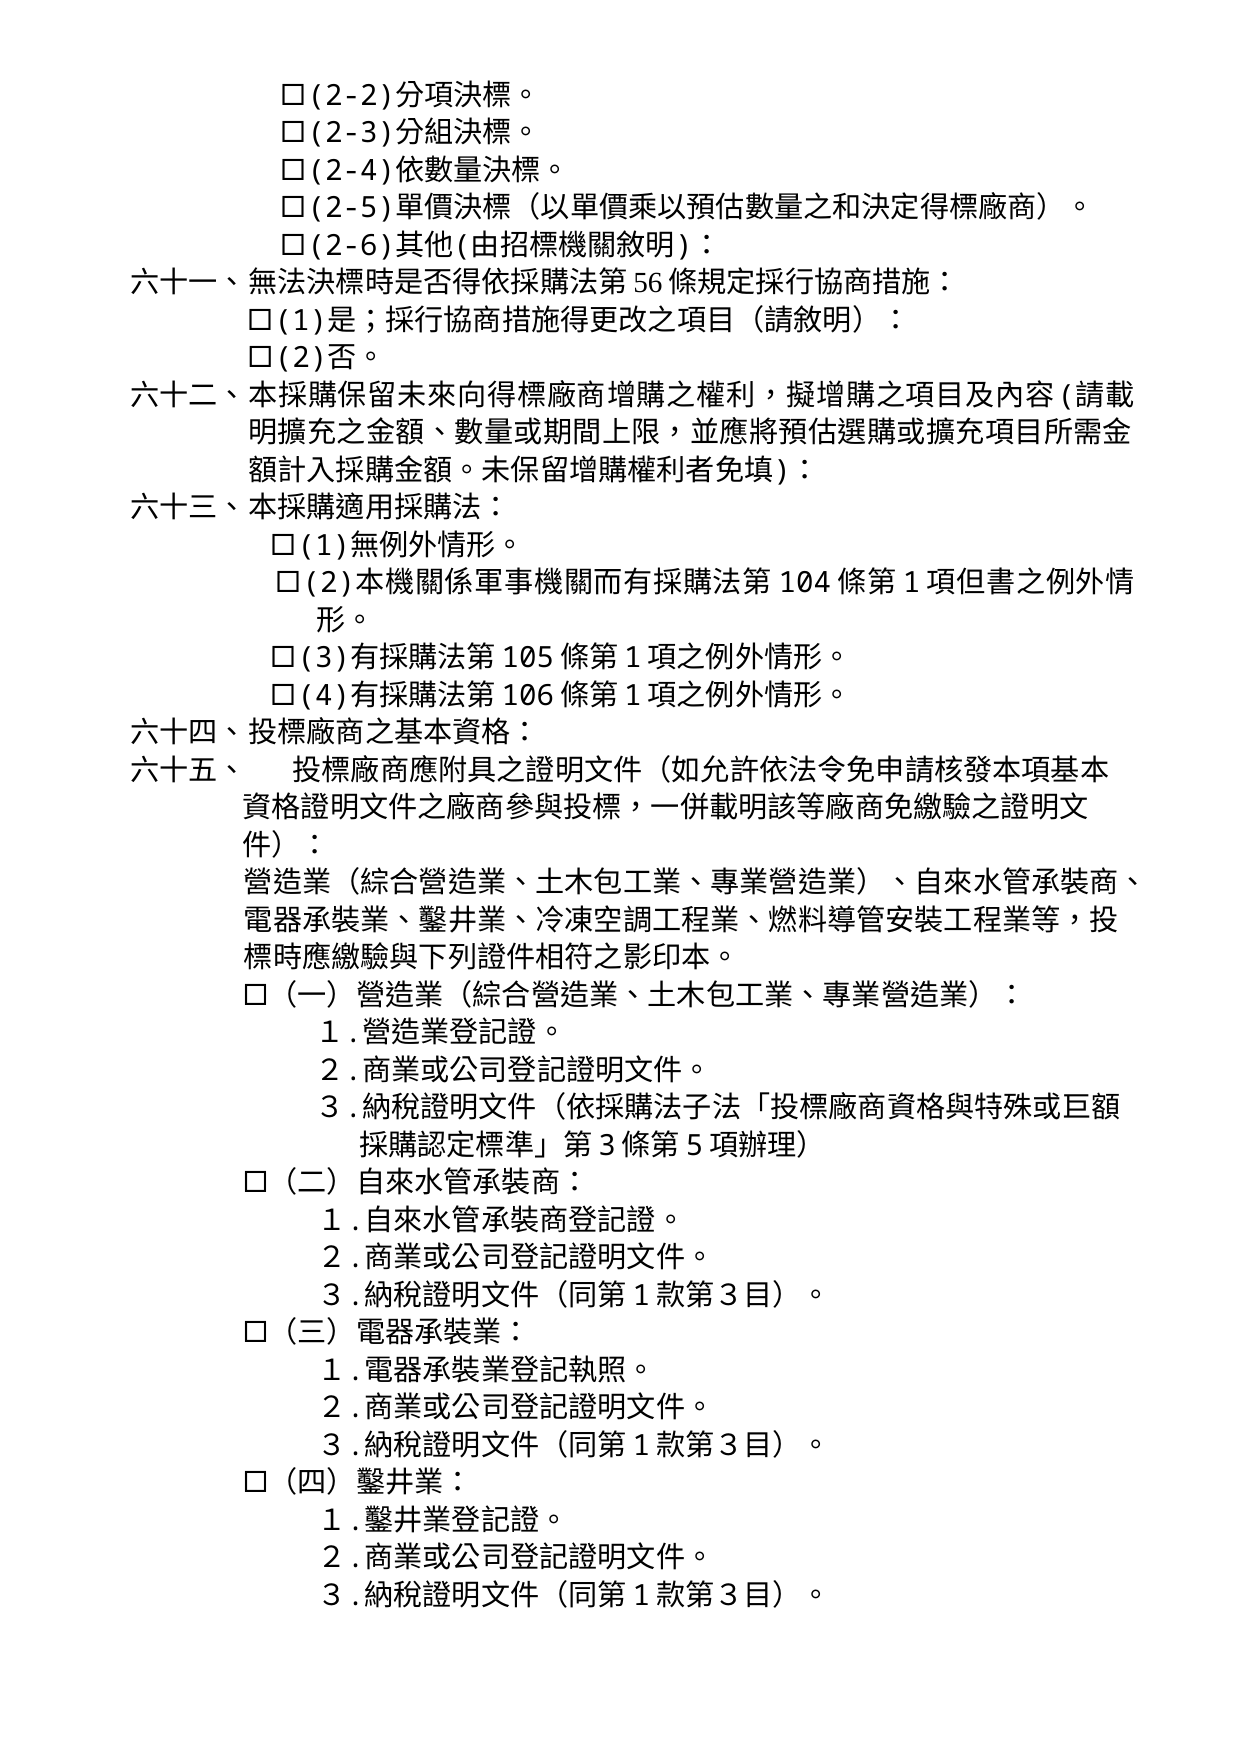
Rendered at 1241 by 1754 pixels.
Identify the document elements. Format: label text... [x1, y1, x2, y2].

text ３.納稅證明文件（依採購法子法「投標廠商資格與特殊或巨額採購認定標準」第3條第5項辦理） [315, 1087, 1134, 1162]
text (4)有採購法第106條第1項之例外情形。 [130, 675, 1134, 712]
text （二）自來水管承裝商： [242, 1162, 1134, 1200]
text (1)無例外情形。 [130, 525, 1134, 562]
text ２.商業或公司登記證明文件。 [317, 1387, 1134, 1425]
list 投標廠商之基本資格： [130, 712, 1134, 750]
text 營造業（綜合營造業、土木包工業、專業營造業）、自來水管承裝商、電器承裝業、鑿井業、冷凍空調工程業、燃料導管安裝工程業等，投標時應繳驗與下列證件相符之影印本。 [244, 862, 1134, 975]
list 無法決標時是否得依採購法第56條規定採行協商措施： [130, 262, 1134, 300]
text ２.商業或公司登記證明文件。 [279, 1050, 1134, 1087]
text ３.納稅證明文件（同第1款第３目）。 [317, 1425, 1134, 1462]
text ３.納稅證明文件（同第1款第３目）。 [317, 1575, 1134, 1612]
text ３.納稅證明文件（同第1款第３目）。 [317, 1275, 1134, 1312]
text (2)否。 [247, 337, 1134, 375]
text (3)有採購法第105條第1項之例外情形。 [130, 637, 1134, 675]
text （三）電器承裝業： [191, 1312, 1134, 1350]
text １.鑿井業登記證。 [317, 1500, 1134, 1537]
list 本採購保留未來向得標廠商增購之權利，擬增購之項目及內容(請載明擴充之金額、數量或期間上限，並應將預估選購或擴充項目所需金額計入採購金額。未保留增購權利者免填)： [130, 375, 1134, 487]
text (2)本機關係軍事機關而有採購法第104條第1項但書之例外情形。 [130, 562, 1134, 637]
list 本採購適用採購法： [130, 487, 1134, 525]
text (2-3)分組決標。 [280, 112, 1134, 150]
text １.營造業登記證。 [279, 1012, 1134, 1050]
text (1)是；採行協商措施得更改之項目（請敘明）： [247, 300, 1134, 337]
list 投標廠商應附具之證明文件（如允許依法令免申請核發本項基本資格證明文件之廠商參與投標，一併載明該等廠商免繳驗之證明文件）： [130, 750, 1134, 862]
text (2-2)分項決標。 [280, 75, 1134, 112]
text ２.商業或公司登記證明文件。 [317, 1237, 1134, 1275]
text １.自來水管承裝商登記證。 [317, 1200, 1134, 1237]
text １.電器承裝業登記執照。 [317, 1350, 1134, 1387]
text （四）鑿井業： [191, 1462, 1134, 1500]
text (2-4)依數量決標。 [280, 150, 1134, 187]
text ２.商業或公司登記證明文件。 [317, 1537, 1134, 1575]
text (2-5)單價決標（以單價乘以預估數量之和決定得標廠商）。 [280, 187, 1134, 225]
text （一）營造業（綜合營造業、土木包工業、專業營造業）： [191, 975, 1134, 1012]
text (2-6)其他(由招標機關敘明)： [280, 225, 1134, 262]
